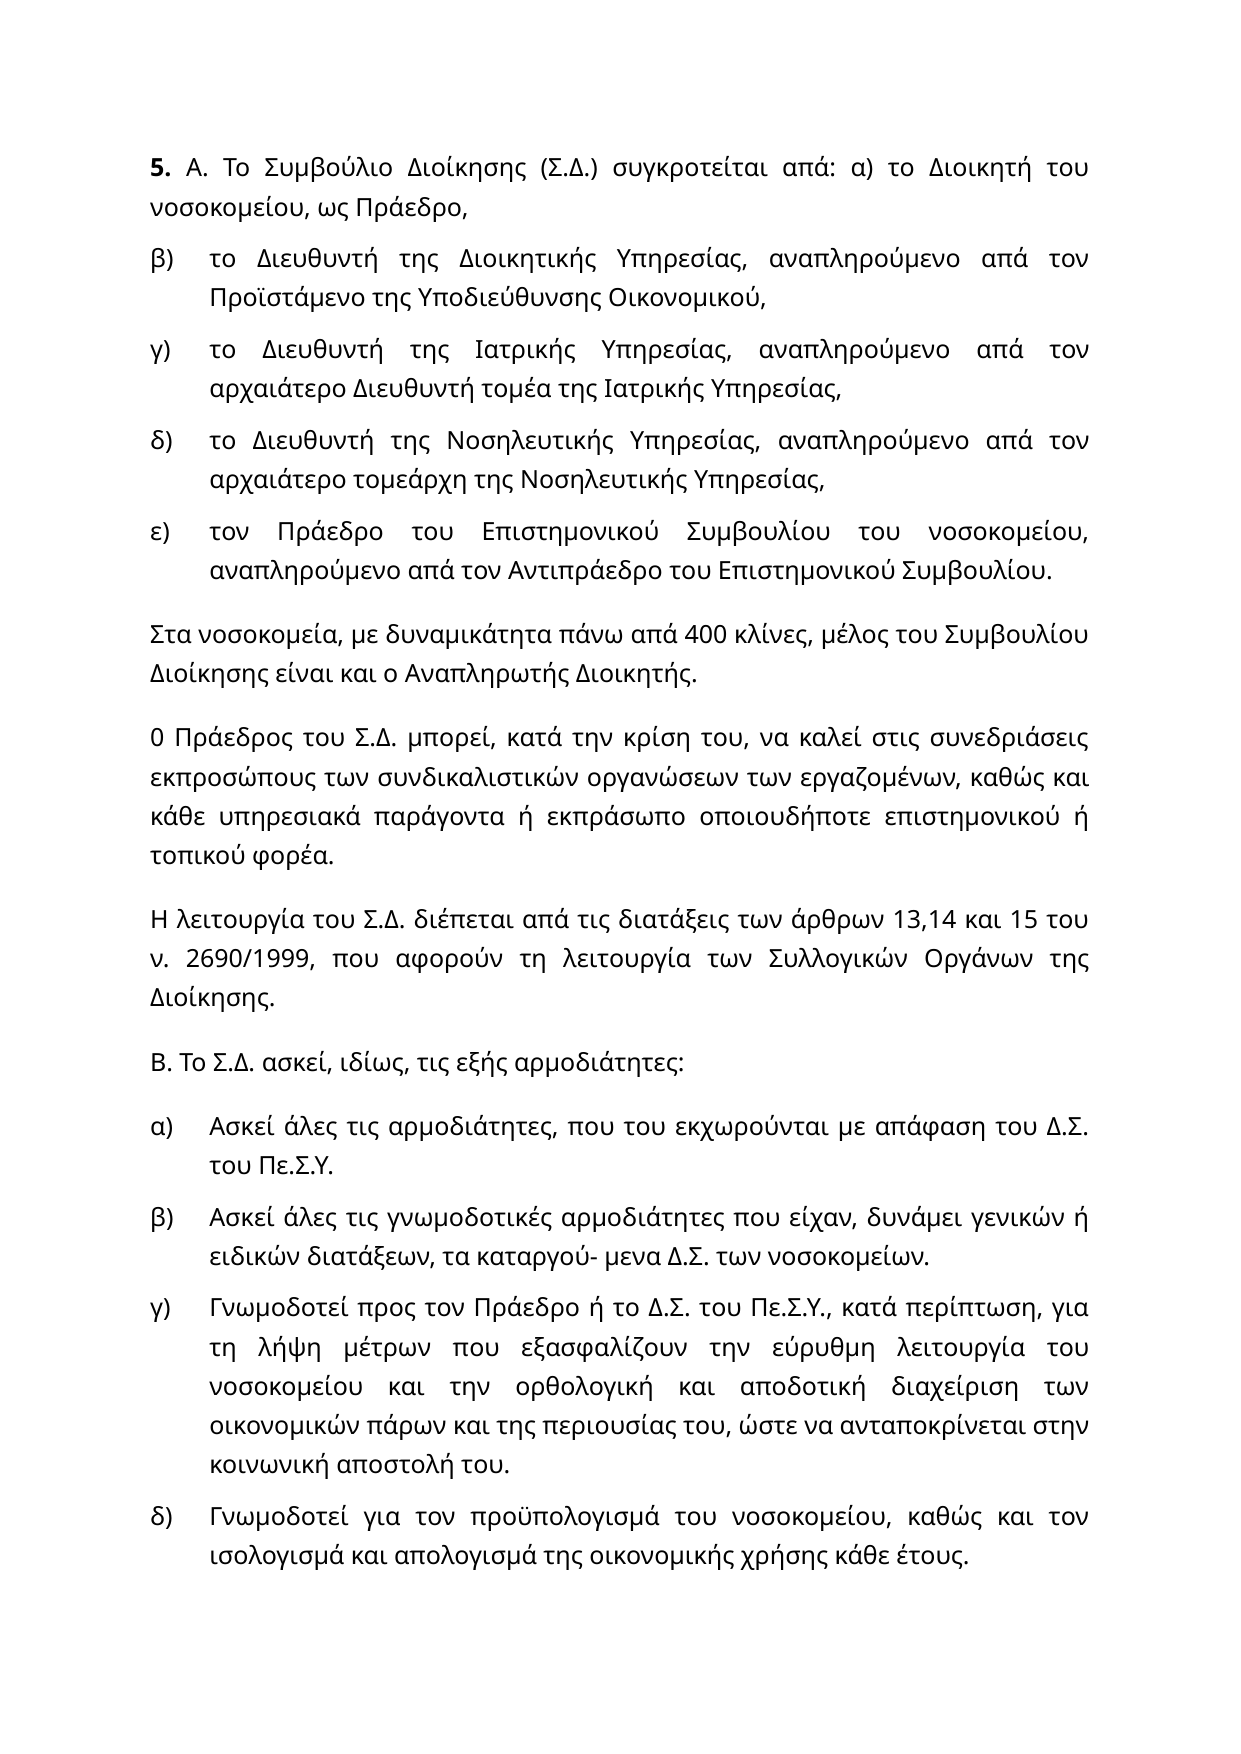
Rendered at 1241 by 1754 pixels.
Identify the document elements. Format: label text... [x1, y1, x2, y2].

text 0 Πράεδρος του Σ.Δ. μπορεί, κατά την κρίση του, να καλεί στις συνεδριάσεις εκπροσώπους των συνδικαλιστικών οργανώσεων των εργαζομένων, καθώς και κάθε υπηρεσιακά παράγοντα ή εκπράσωπο οποιουδήποτε επιστημονικού ή τοπικού φορέα. [150, 720, 1090, 872]
list δ) Γνωμοδοτεί για τον προϋπολογισμά του νοσοκομείου, καθώς και τον ισολογισμά και απολογισμά της οικονομικής χρήσης κάθε έτους. [150, 1498, 1090, 1572]
list β) Ασκεί άλες τις γνωμοδοτικές αρμοδιάτητες που είχαν, δυνάμει γενικών ή ειδικών διατάξεων, τα καταργού- μενα Δ.Σ. των νοσοκομείων. [150, 1199, 1090, 1272]
text 5. Α. Το Συμβούλιο Διοίκησης (Σ.Δ.) συγκροτείται απά: α) το Διοικητή του νοσοκομείου, ως Πράεδρο, [150, 150, 1090, 223]
list ε) τον Πράεδρο του Επιστημονικού Συμβουλίου του νοσοκομείου, αναπληρούμενο απά τον Αντιπράεδρο του Επιστημονικού Συμβουλίου. [150, 513, 1090, 587]
list β) το Διευθυντή της Διοικητικής Υπηρεσίας, αναπληρούμενο απά τον Προϊστάμενο της Υποδιεύθυνσης Οικονομικού, [150, 241, 1090, 314]
list α) Ασκεί άλες τις αρμοδιάτητες, που του εκχωρούνται με απάφαση του Δ.Σ. του Πε.Σ.Υ. [150, 1108, 1090, 1182]
list γ) Γνωμοδοτεί προς τον Πράεδρο ή το Δ.Σ. του Πε.Σ.Υ., κατά περίπτωση, για τη λήψη μέτρων που εξασφαλίζουν την εύρυθμη λειτουργία του νοσοκομείου και την ορθολογική και αποδοτική διαχείριση των οικονομικών πάρων και της περιουσίας του, ώστε να ανταποκρίνεται στην κοινωνική αποστολή του. [150, 1290, 1090, 1481]
text Β. Το Σ.Δ. ασκεί, ιδίως, τις εξής αρμοδιάτητες: [150, 1044, 1090, 1078]
text Στα νοσοκομεία, με δυναμικάτητα πάνω απά 400 κλίνες, μέλος του Συμβουλίου Διοίκησης είναι και ο Αναπληρωτής Διοικητής. [150, 617, 1090, 690]
list δ) το Διευθυντή της Νοσηλευτικής Υπηρεσίας, αναπληρούμενο απά τον αρχαιάτερο τομεάρχη της Νοσηλευτικής Υπηρεσίας, [150, 422, 1090, 496]
text Η λειτουργία του Σ.Δ. διέπεται απά τις διατάξεις των άρθρων 13,14 και 15 του ν. 2690/1999, που αφορούν τη λειτουργία των Συλλογικών Οργάνων της Διοίκησης. [150, 902, 1090, 1014]
list γ) το Διευθυντή της Ιατρικής Υπηρεσίας, αναπληρούμενο απά τον αρχαιάτερο Διευθυντή τομέα της Ιατρικής Υπηρεσίας, [150, 332, 1090, 405]
